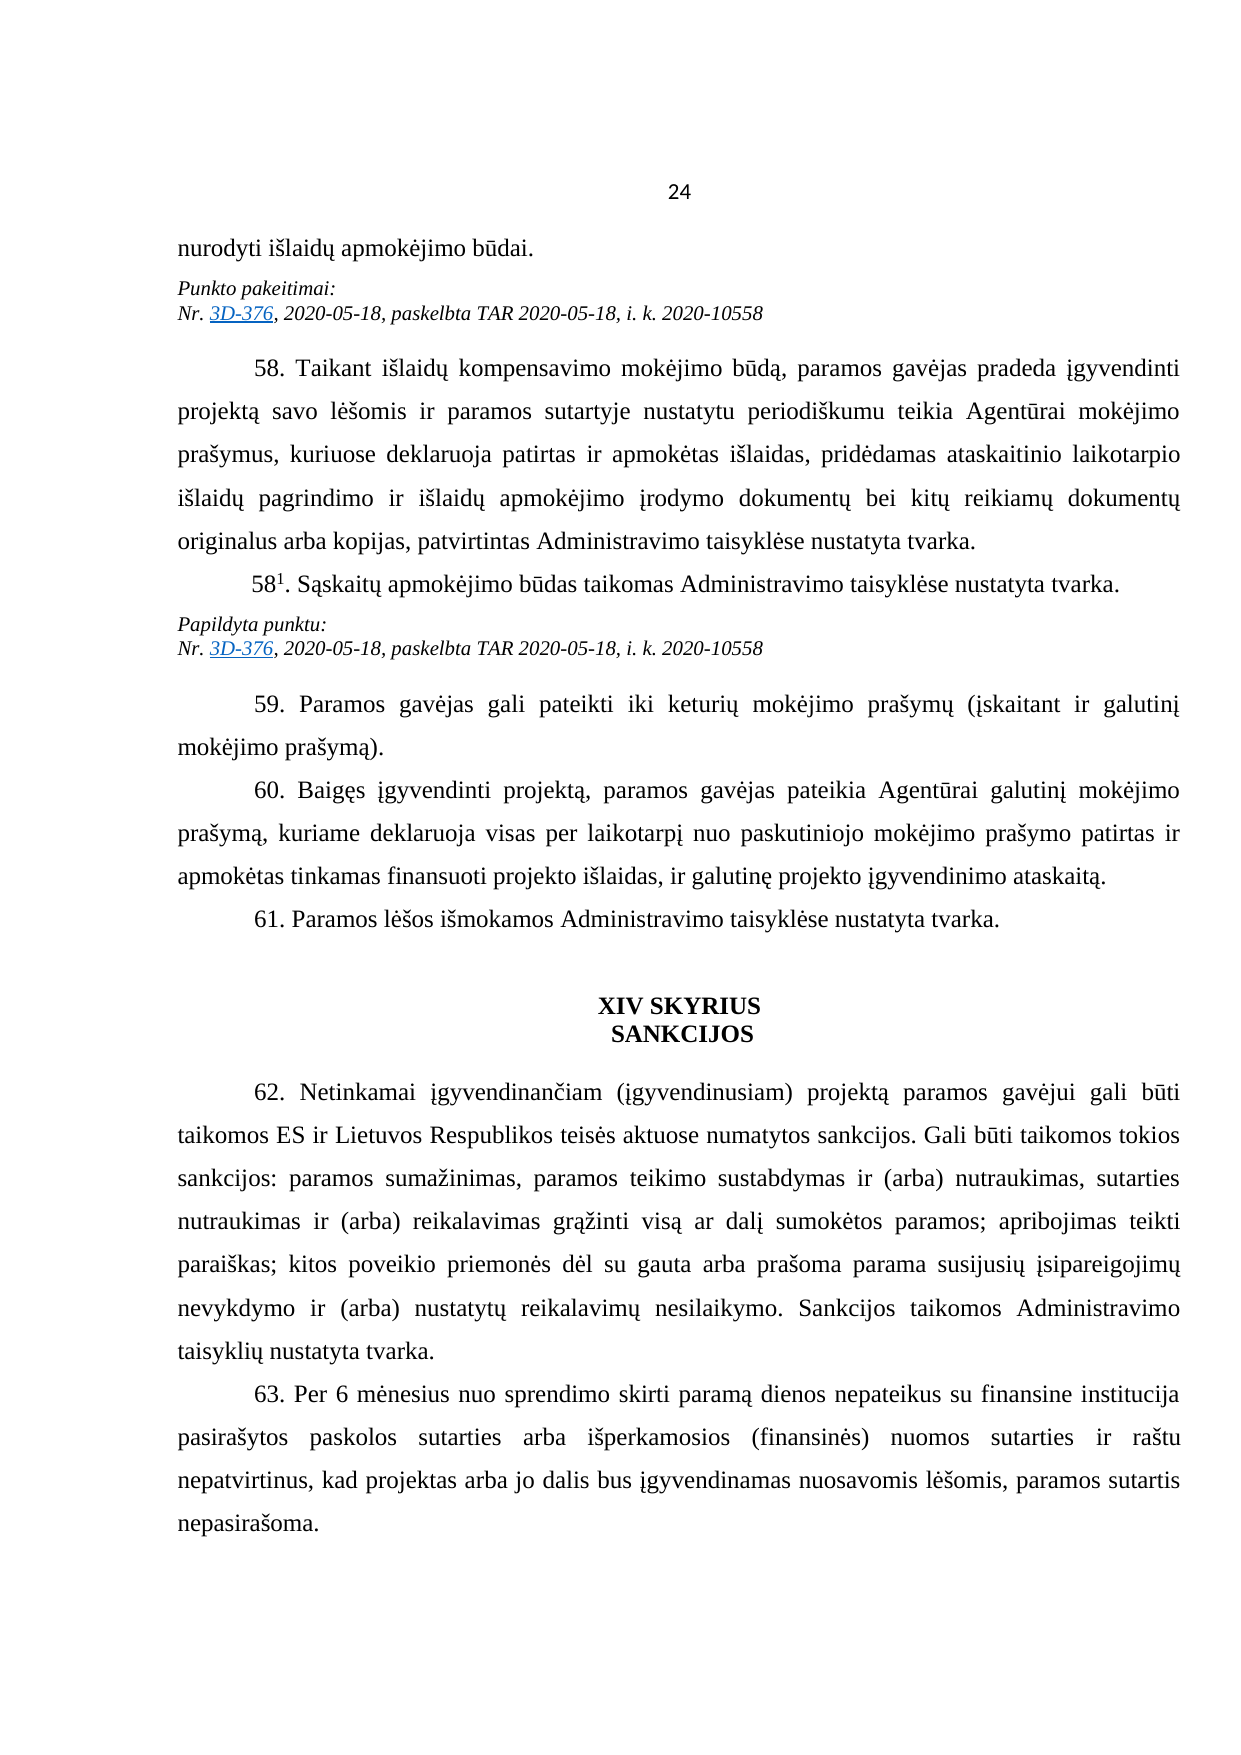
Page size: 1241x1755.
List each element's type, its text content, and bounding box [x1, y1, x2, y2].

text 62. Netinkamai įgyvendinančiam (įgyvendinusiam) projektą paramos gavėjui gali būti taikomos ES ir Lietuvos Respublikos teisės aktuose numatytos sankcijos. Gali būti taikomos tokios sankcijos: paramos sumažinimas, paramos teikimo sustabdymas ir (arba) nutraukimas, sutarties nutraukimas ir (arba) reikalavimas grąžinti visą ar dalį sumokėtos paramos; apribojimas teikti paraiškas; kitos poveikio priemonės dėl su gauta arba prašoma parama susijusių įsipareigojimų nevykdymo ir (arba) nustatytų reikalavimų nesilaikymo. Sankcijos taikomos Administravimo taisyklių nustatyta tvarka. [177, 1077, 1181, 1364]
text SANKCIJOS [177, 1019, 1181, 1048]
text 58. Taikant išlaidų kompensavimo mokėjimo būdą, paramos gavėjas pradeda įgyvendinti projektą savo lėšomis ir paramos sutartyje nustatytu periodiškumu teikia Agentūrai mokėjimo prašymus, kuriuose deklaruoja patirtas ir apmokėtas išlaidas, pridėdamas ataskaitinio laikotarpio išlaidų pagrindimo ir išlaidų apmokėjimo įrodymo dokumentų bei kitų reikiamų dokumentų originalus arba kopijas, patvirtintas Administravimo taisyklėse nustatyta tvarka. [177, 353, 1181, 554]
text Papildyta punktu: [177, 612, 1181, 636]
text 61. Paramos lėšos išmokamos Administravimo taisyklėse nustatyta tvarka. [177, 904, 1181, 933]
text 581. Sąskaitų apmokėjimo būdas taikomas Administravimo taisyklėse nustatyta tvarka. [177, 569, 1181, 598]
text 63. Per 6 mėnesius nuo sprendimo skirti paramą dienos nepateikus su finansine institucija pasirašytos paskolos sutarties arba išperkamosios (finansinės) nuomos sutarties ir raštu nepatvirtinus, kad projektas arba jo dalis bus įgyvendinamas nuosavomis lėšomis, paramos sutartis nepasirašoma. [177, 1379, 1181, 1537]
text Nr. 3D-376, 2020-05-18, paskelbta TAR 2020-05-18, i. k. 2020-10558 [177, 300, 1181, 324]
text nurodyti išlaidų apmokėjimo būdai. [177, 233, 1181, 262]
text Nr. 3D-376, 2020-05-18, paskelbta TAR 2020-05-18, i. k. 2020-10558 [177, 636, 1181, 660]
text 59. Paramos gavėjas gali pateikti iki keturių mokėjimo prašymų (įskaitant ir galutinį mokėjimo prašymą). [177, 689, 1181, 761]
text 60. Baigęs įgyvendinti projektą, paramos gavėjas pateikia Agentūrai galutinį mokėjimo prašymą, kuriame deklaruoja visas per laikotarpį nuo paskutiniojo mokėjimo prašymo patirtas ir apmokėtas tinkamas finansuoti projekto išlaidas, ir galutinę projekto įgyvendinimo ataskaitą. [177, 775, 1181, 890]
text Punkto pakeitimai: [177, 276, 1181, 300]
text XIV SKYRIUS [177, 991, 1181, 1019]
